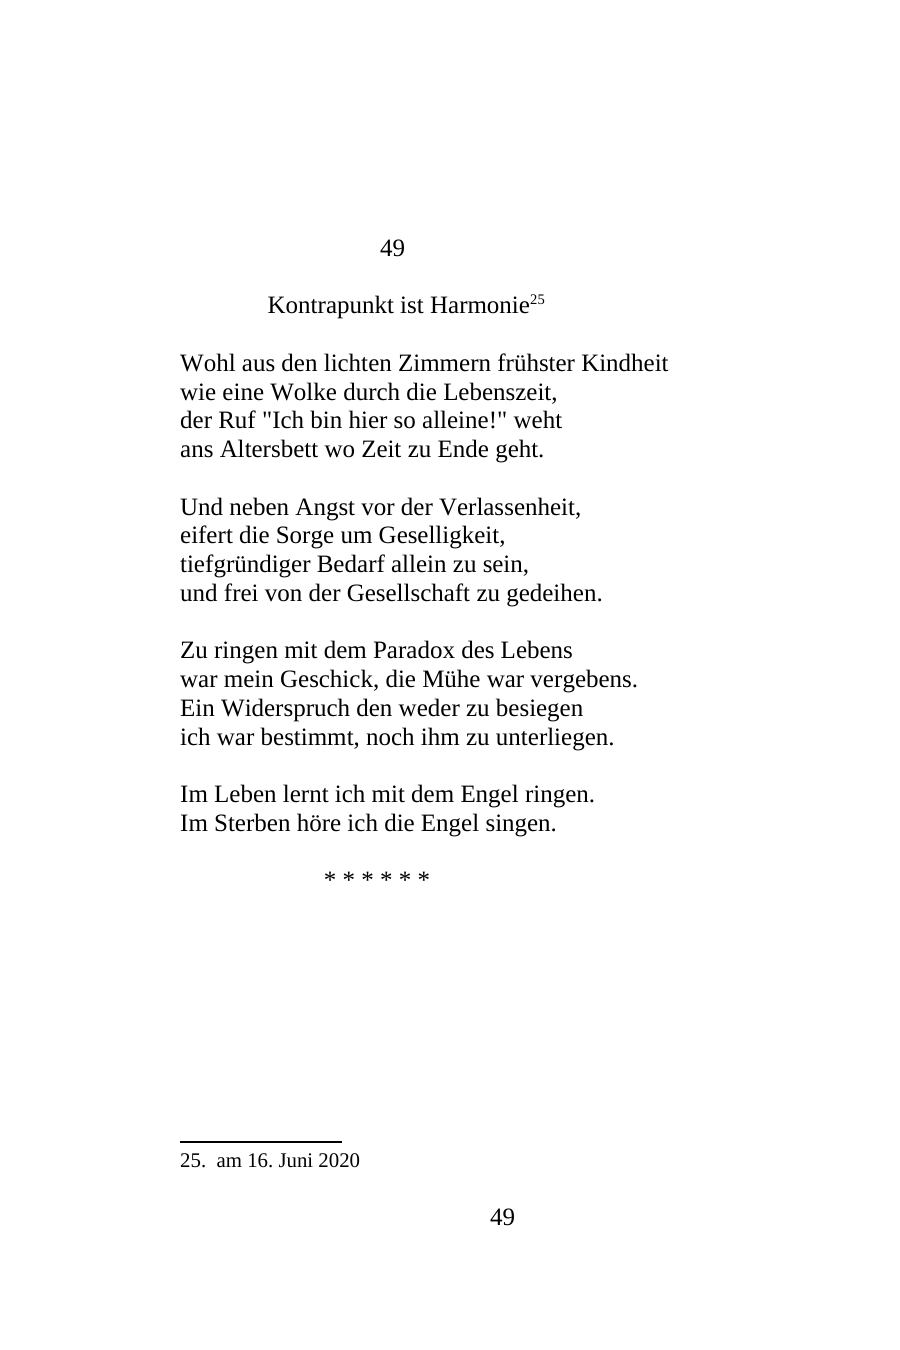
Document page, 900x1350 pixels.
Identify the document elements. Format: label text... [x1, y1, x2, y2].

text Und neben Angst vor der Verlassenheit, [180, 492, 825, 521]
text Kontrapunkt ist Harmonie [180, 291, 825, 319]
text Wohl aus den lichten Zimmern frühster Kindheit [180, 348, 825, 377]
text Zu ringen mit dem Paradox des Lebens [180, 636, 825, 664]
text Im Sterben höre ich die Engel singen. [180, 808, 825, 837]
text tiefgründiger Bedarf allein zu sein, [180, 549, 825, 578]
text der Ruf "Ich bin hier so alleine!" weht [180, 406, 825, 434]
text ans Altersbett wo Zeit zu Ende geht. [180, 434, 825, 463]
text eifert die Sorge um Geselligkeit, [180, 521, 825, 549]
text 49 [180, 233, 825, 262]
text ich war bestimmt, noch ihm zu unterliegen. [180, 722, 825, 751]
text * * * * * * [180, 866, 825, 894]
text wie eine Wolke durch die Lebenszeit, [180, 377, 825, 406]
text . am 16. Juni 2020 [180, 1148, 825, 1172]
text Ein Widerspruch den weder zu besiegen [180, 693, 825, 722]
text Im Leben lernt ich mit dem Engel ringen. [180, 779, 825, 808]
text und frei von der Gesellschaft zu gedeihen. [180, 578, 825, 607]
text war mein Geschick, die Mühe war vergebens. [180, 664, 825, 693]
